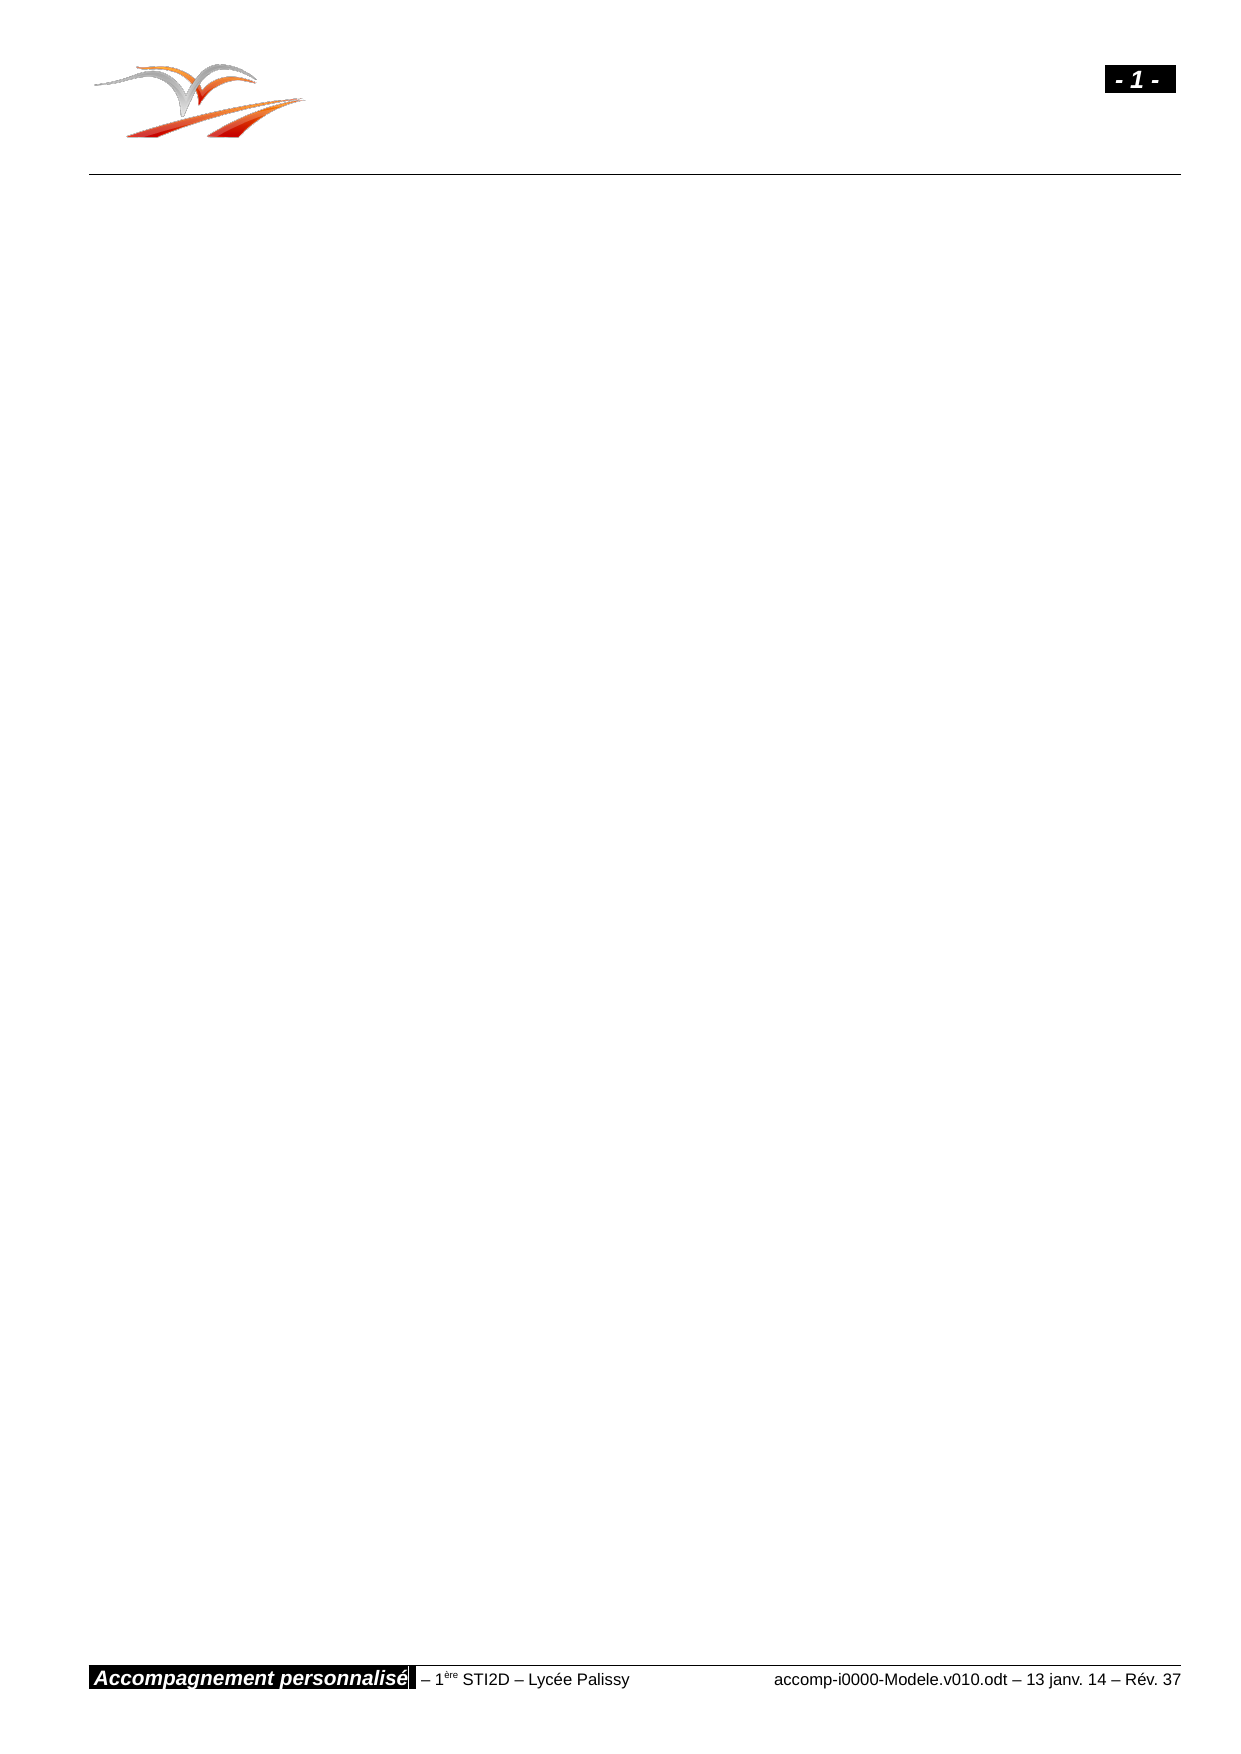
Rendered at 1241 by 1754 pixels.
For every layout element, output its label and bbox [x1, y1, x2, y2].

picture [94, 64, 308, 138]
